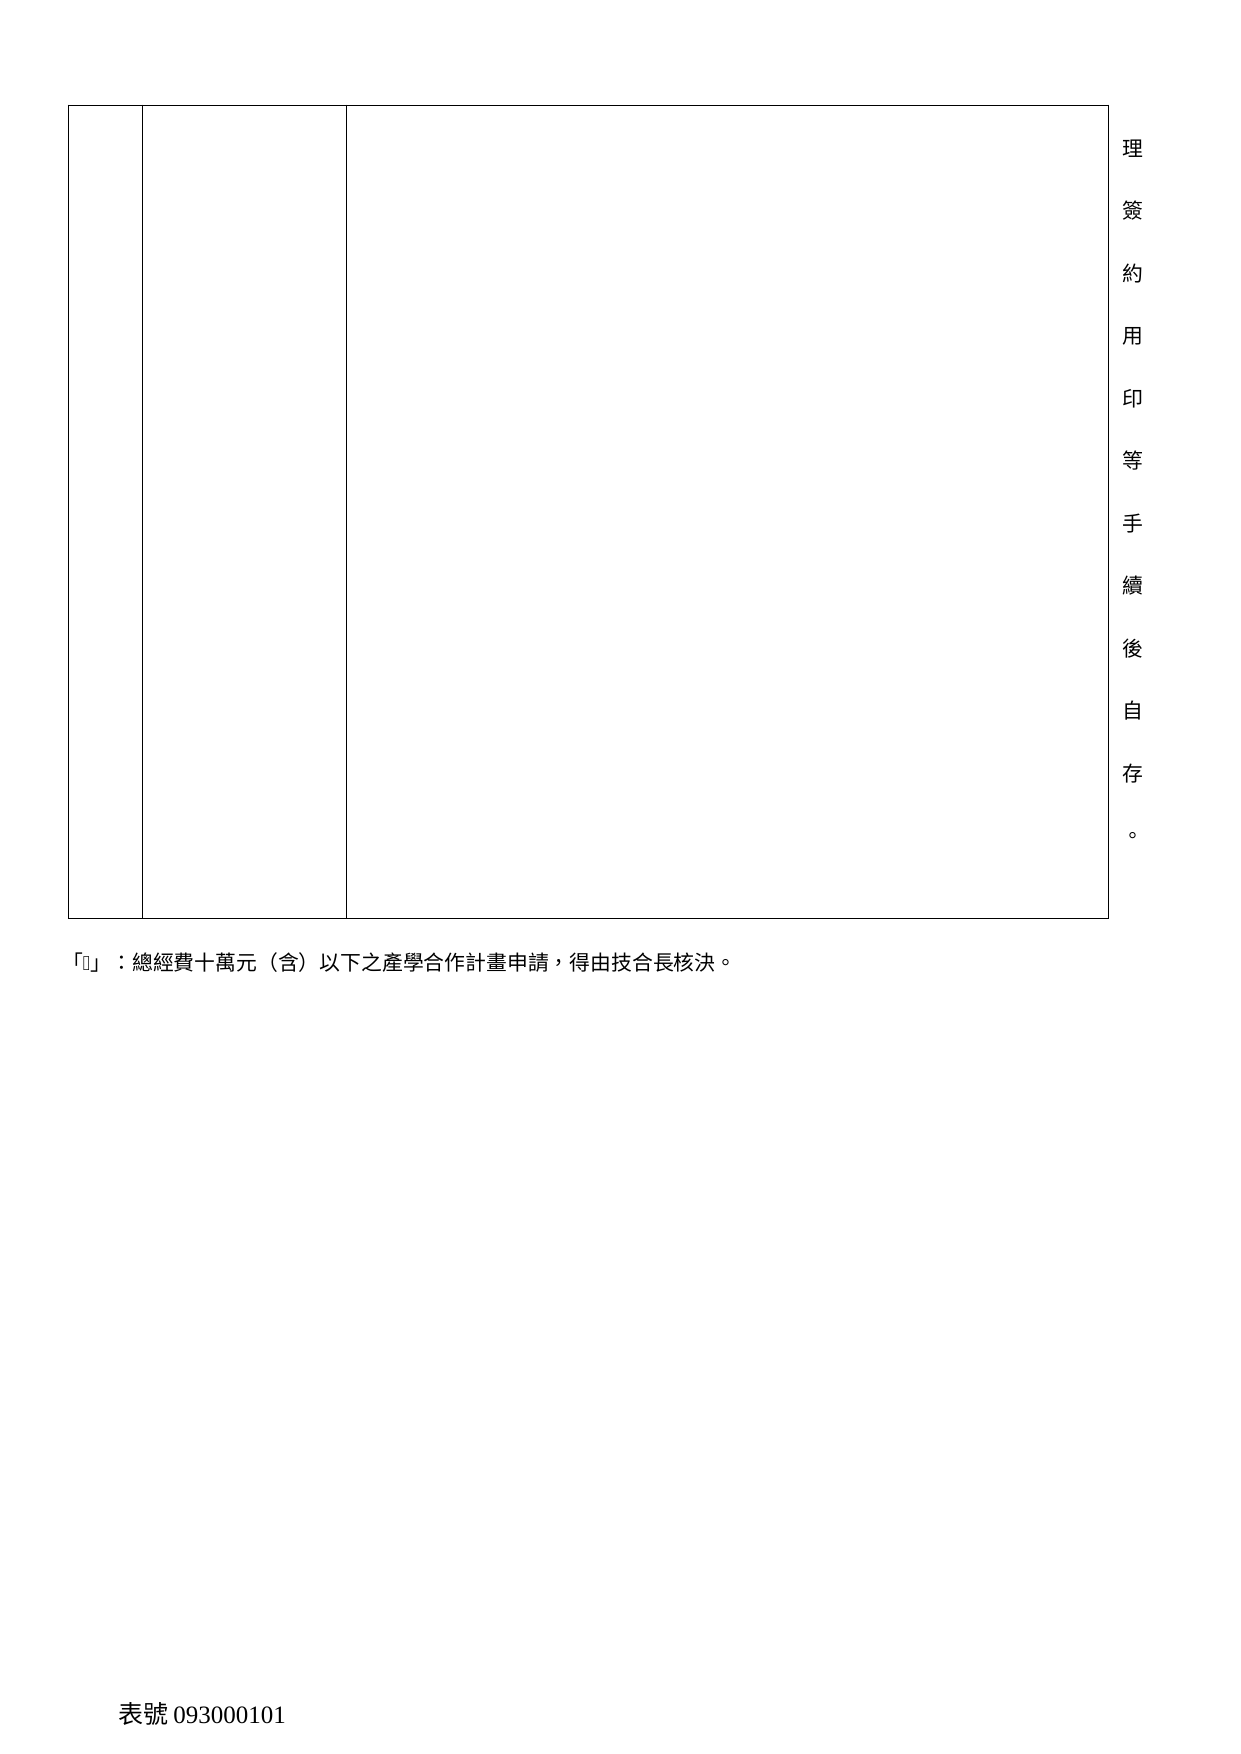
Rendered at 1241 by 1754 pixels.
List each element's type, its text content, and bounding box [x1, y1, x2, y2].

table_cell [347, 106, 1108, 918]
table_header 理簽約用印等手續後自存。 [1109, 105, 1172, 918]
table_cell [69, 106, 142, 918]
text 「」：總經費十萬元（含）以下之產學合作計畫申請，得由技合長核決。 [62, 919, 1122, 982]
table_cell [143, 106, 346, 918]
